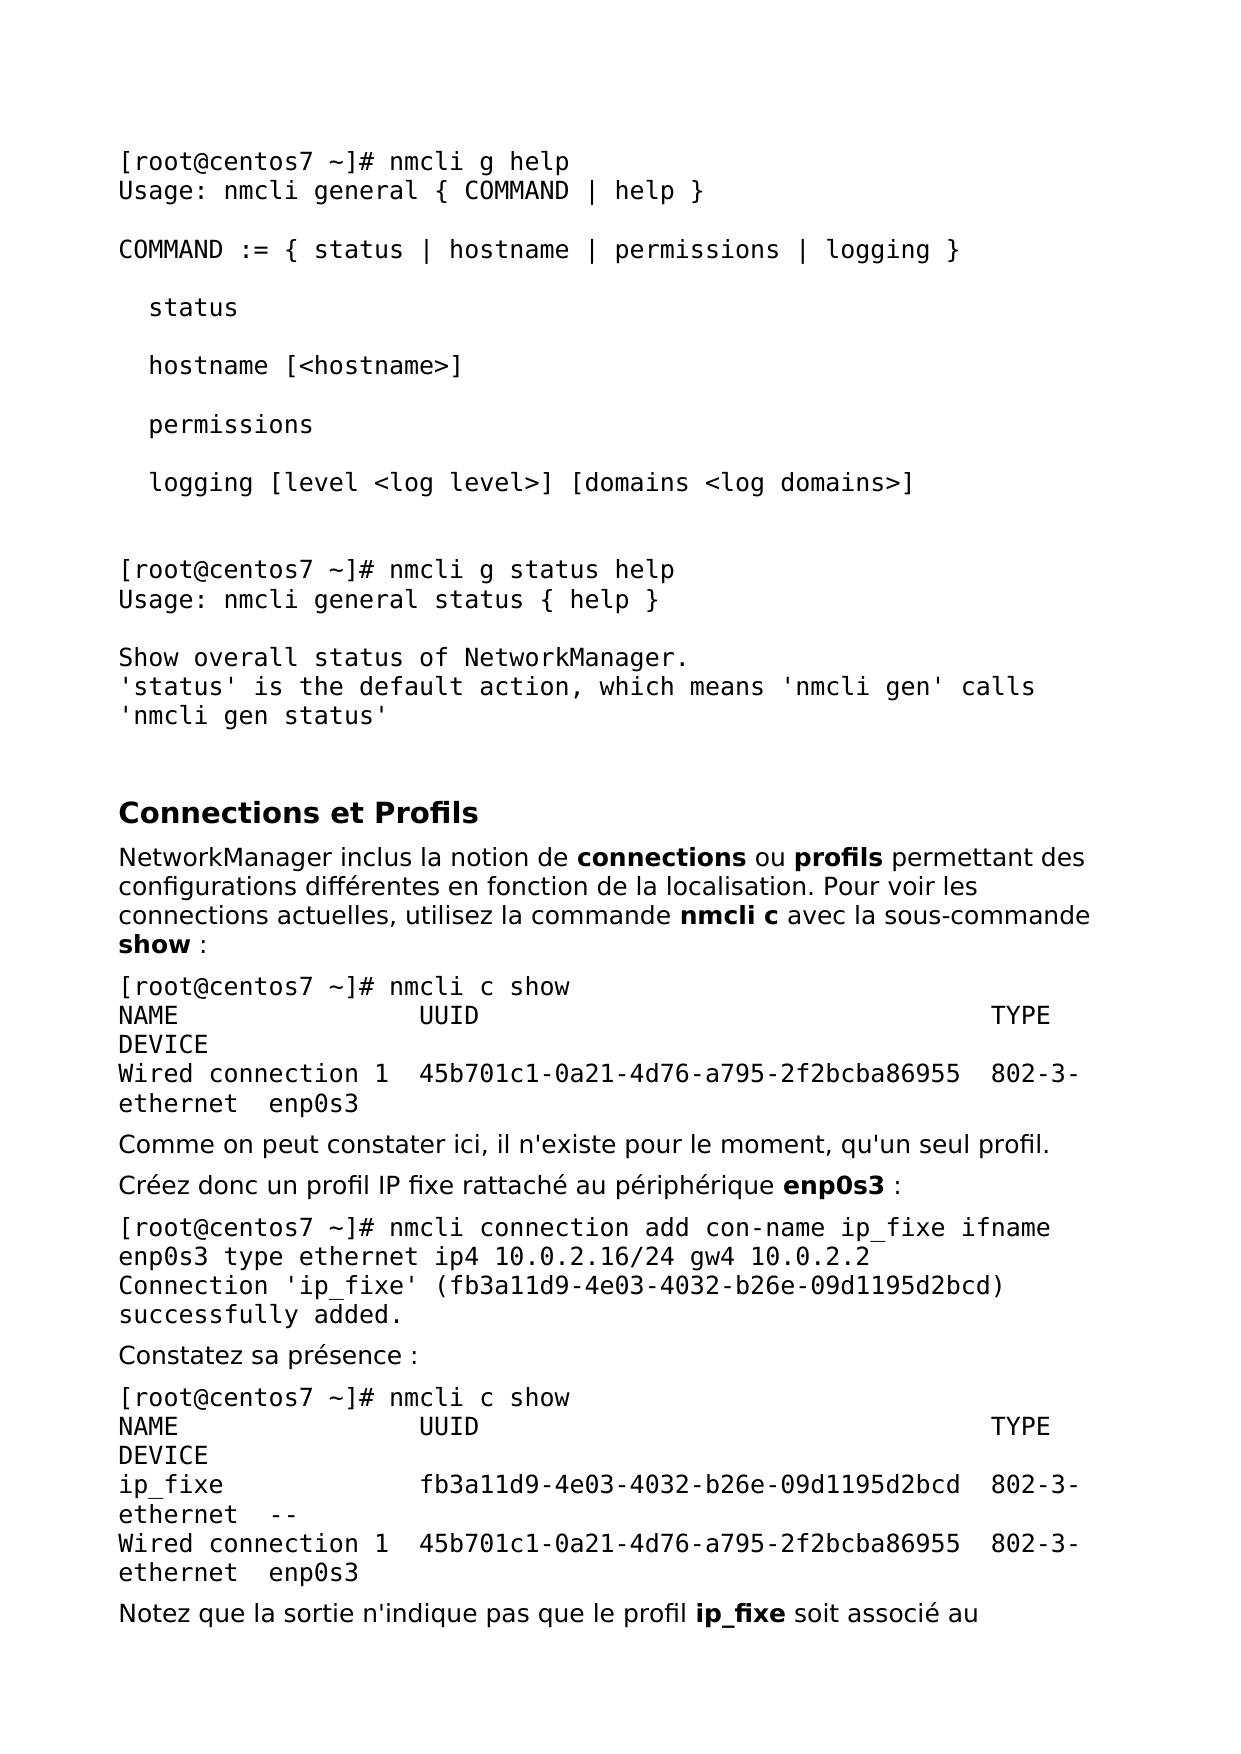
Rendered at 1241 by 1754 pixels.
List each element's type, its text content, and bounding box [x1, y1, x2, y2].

text NetworkManager inclus la notion de connections ou profils permettant des configurations différentes en fonction de la localisation. Pour voir les connections actuelles, utilisez la commande nmcli c avec la sous-commande show : [118, 843, 1122, 960]
text Notez que la sortie n'indique pas que le profil ip_fixe soit associé au [118, 1599, 1122, 1628]
text Comme on peut constater ici, il n'existe pour le moment, qu'un seul profil. [118, 1130, 1122, 1159]
text [root@centos7 ~]# nmcli g help Usage: nmcli general { COMMAND | help } COMMAND := { status | hostname | permissions | logging } status hostname [<hostname>] permissions logging [level <log level>] [domains <log domains>] [root@centos7 ~]# nmcli g status help Usage: nmcli general status { help } Show overall status of NetworkManager. 'status' is the default action, which means 'nmcli gen' calls 'nmcli gen status' [118, 118, 1122, 760]
text [root@centos7 ~]# nmcli c show NAME UUID TYPE DEVICE ip_fixe fb3a11d9-4e03-4032-b26e-09d1195d2bcd 802-3-ethernet -- Wired connection 1 45b701c1-0a21-4d76-a795-2f2bcba86955 802-3-ethernet enp0s3 [118, 1383, 1122, 1587]
text Constatez sa présence : [118, 1342, 1122, 1371]
text [root@centos7 ~]# nmcli connection add con-name ip_fixe ifname enp0s3 type ethernet ip4 10.0.2.16/24 gw4 10.0.2.2 Connection 'ip_fixe' (fb3a11d9-4e03-4032-b26e-09d1195d2bcd) successfully added. [118, 1213, 1122, 1330]
text Créez donc un profil IP fixe rattaché au périphérique enp0s3 : [118, 1171, 1122, 1201]
text [root@centos7 ~]# nmcli c show NAME UUID TYPE DEVICE Wired connection 1 45b701c1-0a21-4d76-a795-2f2bcba86955 802-3-ethernet enp0s3 [118, 972, 1122, 1118]
subtitle Connections et Profils [118, 797, 1122, 831]
